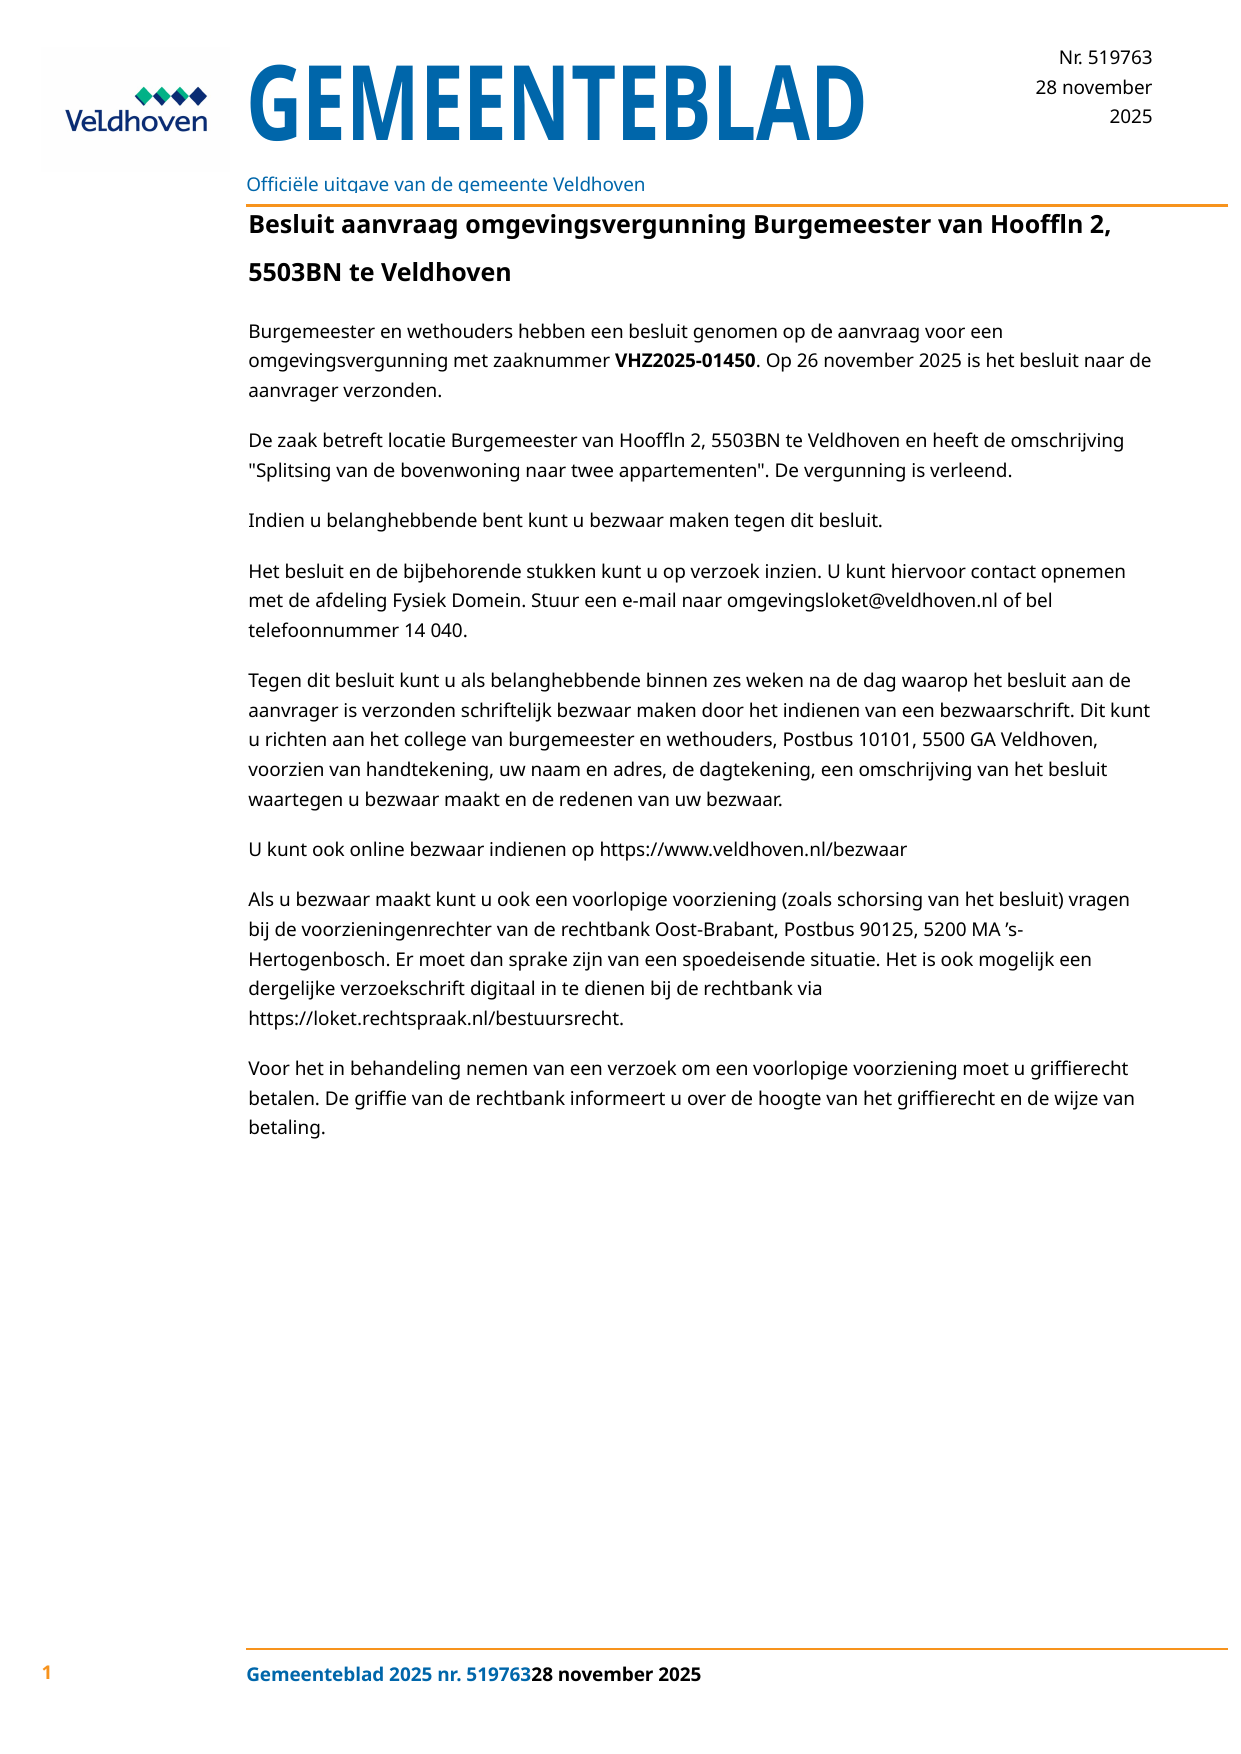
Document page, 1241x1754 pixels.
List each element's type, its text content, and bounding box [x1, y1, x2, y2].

text Tegen dit besluit kunt u als belanghebbende binnen zes weken na de dag waarop het besluit aan de aanvrager is verzonden schriftelijk bezwaar maken door het indienen van een bezwaarschrift. Dit kunt u richten aan het college van burgemeester en wethouders, Postbus 10101, 5500 GA Veldhoven, voorzien van handtekening, uw naam en adres, de dagtekening, een omschrijving van het besluit waartegen u bezwaar maakt en de redenen van uw bezwaar. [248, 667, 1152, 812]
text Voor het in behandeling nemen van een verzoek om een voorlopige voorziening moet u griffierecht betalen. De griffie van de rechtbank informeert u over de hoogte van het griffierecht en de wijze van betaling. [248, 1055, 1152, 1140]
picture [41, 47, 231, 172]
text U kunt ook online bezwaar indienen op https://www.veldhoven.nl/bezwaar [248, 836, 1152, 862]
text Het besluit en de bijbehorende stukken kunt u op verzoek inzien. U kunt hiervoor contact opnemen met de afdeling Fysiek Domein. Stuur een e-mail naar omgevingsloket@veldhoven.nl of bel telefoonnummer 14 040. [248, 558, 1152, 643]
text Indien u belanghebbende bent kunt u bezwaar maken tegen dit besluit. [248, 507, 1152, 533]
text De zaak betreft locatie Burgemeester van Hooffln 2, 5503BN te Veldhoven en heeft de omschrijving "Splitsing van de bovenwoning naar twee appartementen". De vergunning is verleend. [248, 427, 1152, 483]
text Burgemeester en wethouders hebben een besluit genomen op de aanvraag voor een omgevingsvergunning met zaaknummer VHZ2025-01450. Op 26 november 2025 is het besluit naar de aanvrager verzonden. [248, 318, 1152, 403]
text Besluit aanvraag omgevingsvergunning Burgemeester van Hooffln 2, 5503BN te Veldhoven [248, 207, 1152, 288]
text Als u bezwaar maakt kunt u ook een voorlopige voorziening (zoals schorsing van het besluit) vragen bij de voorzieningenrechter van de rechtbank Oost-Brabant, Postbus 90125, 5200 MA ’s-Hertogenbosch. Er moet dan sprake zijn van een spoedeisende situatie. Het is ook mogelijk een dergelijke verzoekschrift digitaal in te dienen bij de rechtbank via https://loket.rechtspraak.nl/bestuursrecht. [248, 887, 1152, 1031]
